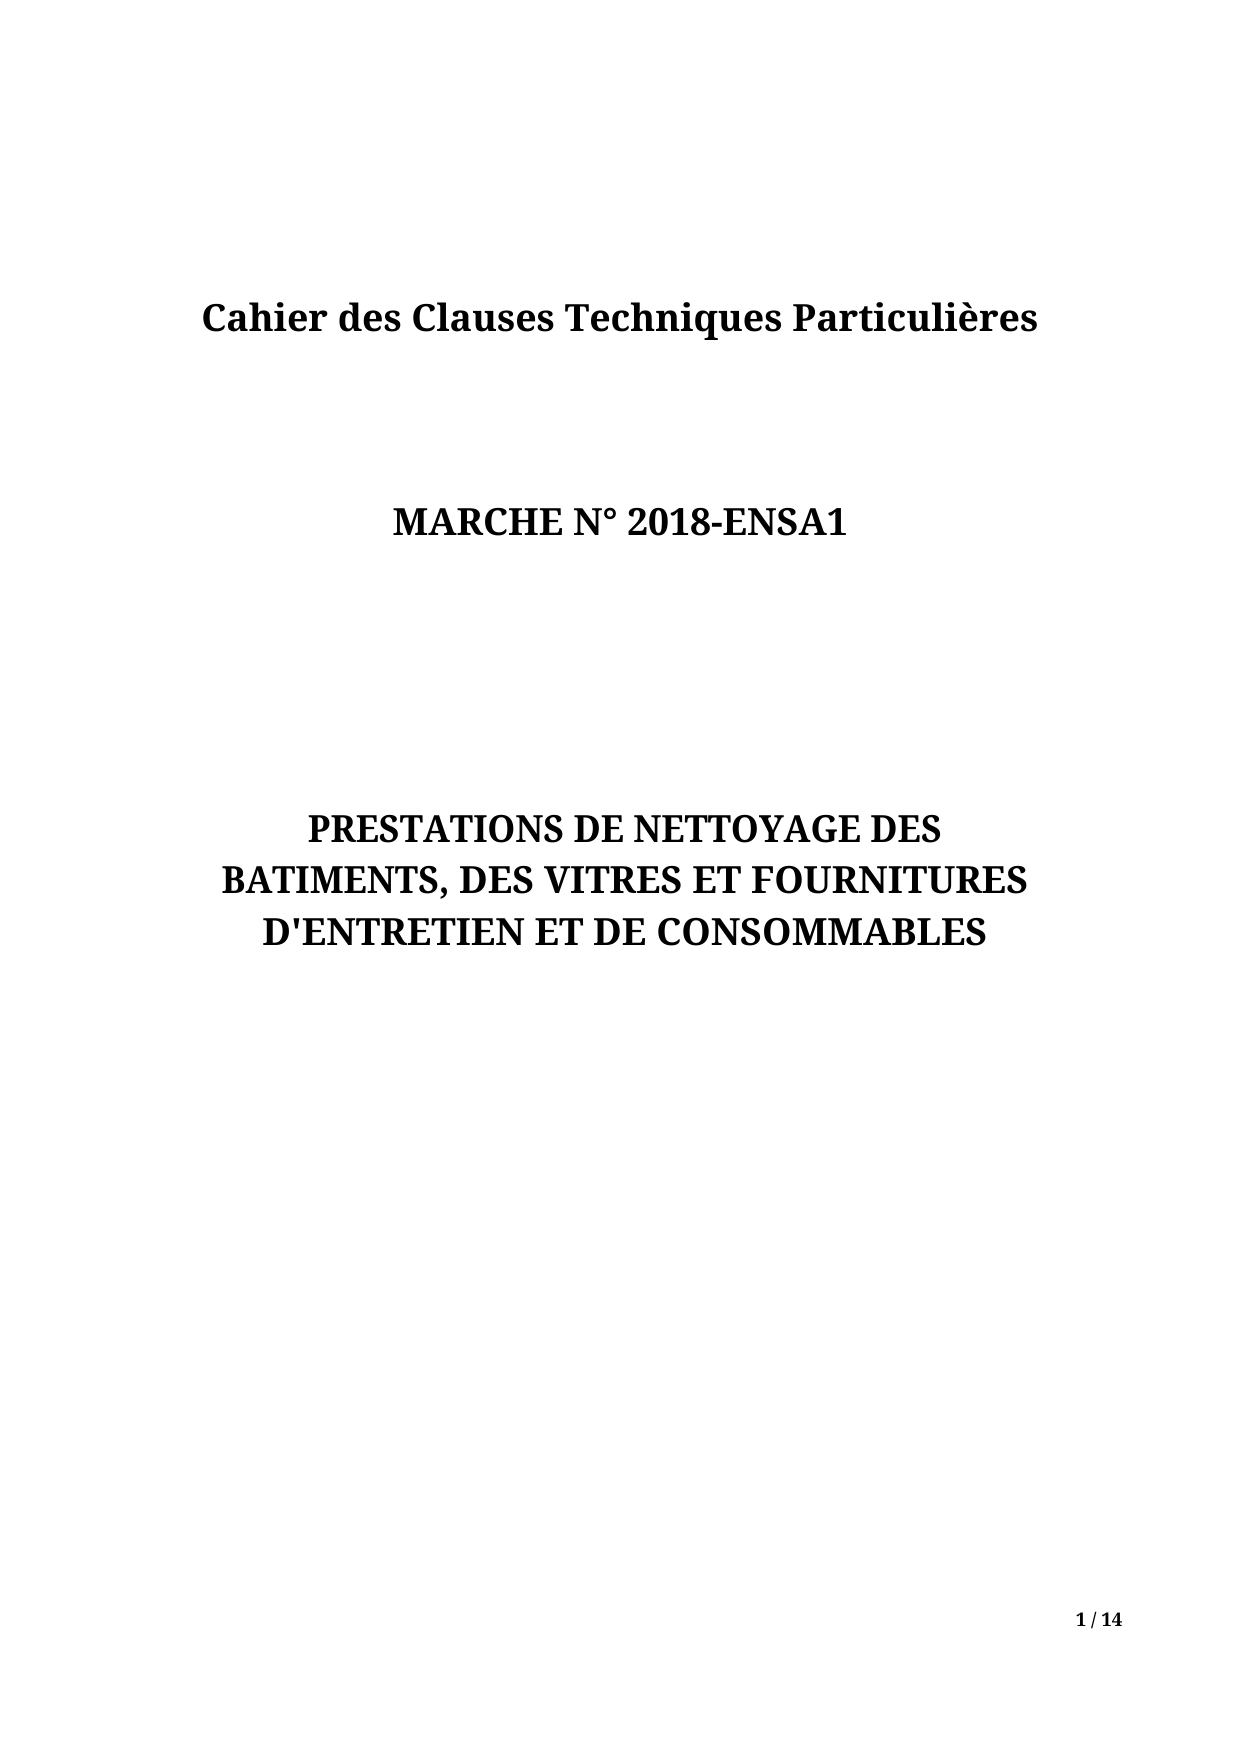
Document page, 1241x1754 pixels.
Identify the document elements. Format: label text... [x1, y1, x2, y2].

text MARCHE N° 2018-ENSA1 [118, 495, 1122, 546]
text Cahier des Clauses Techniques Particulières [118, 291, 1122, 342]
text PRESTATIONS DE NETTOYAGE DES BATIMENTS, DES VITRES ET FOURNITURES D'ENTRETIEN ET DE CONSOMMABLES [210, 803, 1039, 956]
